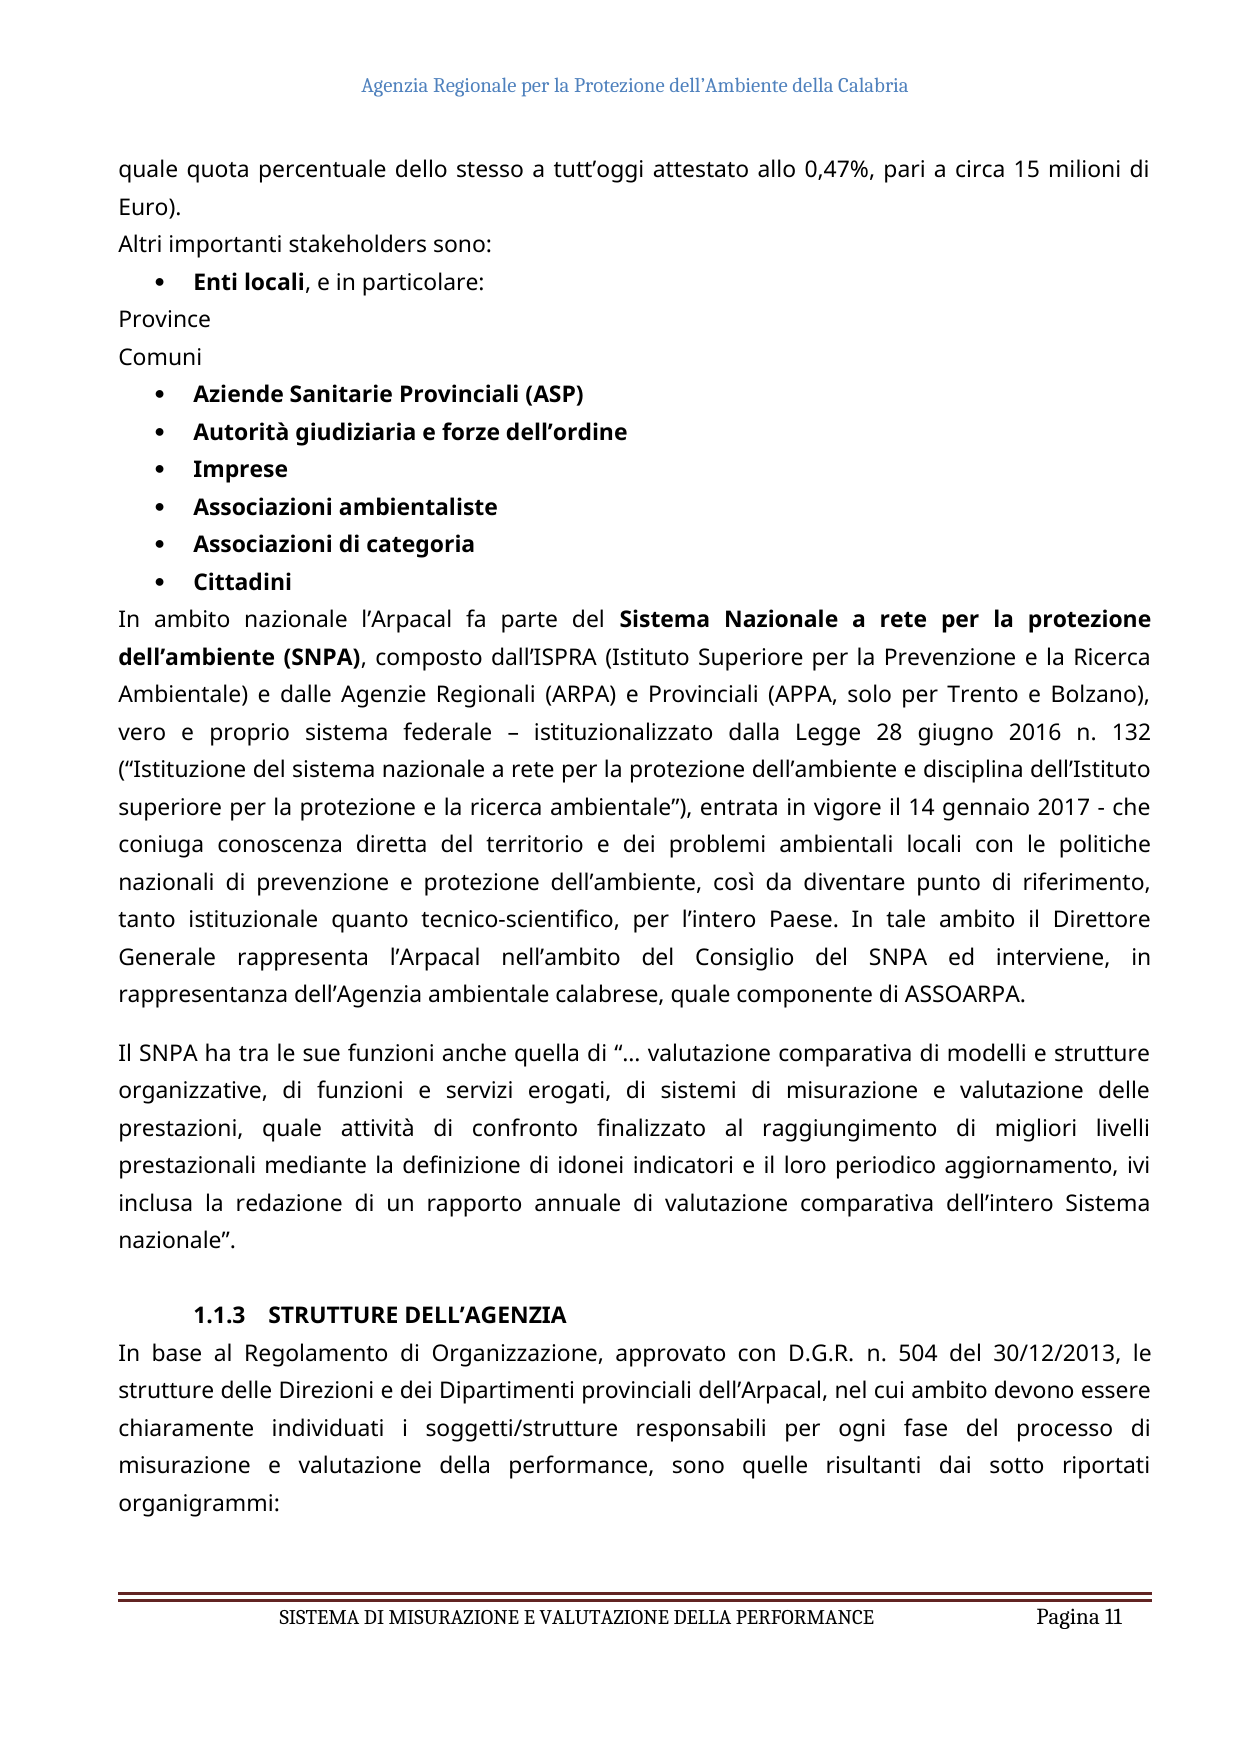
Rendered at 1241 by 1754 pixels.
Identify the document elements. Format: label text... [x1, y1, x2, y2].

list Aziende Sanitarie Provinciali (ASP) [156, 373, 1063, 410]
list Autorità giudiziaria e forze dell’ordine [156, 410, 1063, 448]
text Altri importanti stakeholders sono: [118, 223, 1063, 260]
list Cittadini [156, 560, 1078, 598]
text quale quota percentuale dello stesso a tutt’oggi attestato allo 0,47%, pari a circa 15 milioni di Euro). [118, 148, 1152, 223]
text Il SNPA ha tra le sue funzioni anche quella di “… valutazione comparativa di modelli e strutture organizzative, di funzioni e servizi erogati, di sistemi di misurazione e valutazione delle prestazioni, quale attività di confronto finalizzato al raggiungimento di migliori livelli prestazionali mediante la definizione di idonei indicatori e il loro periodico aggiornamento, ivi inclusa la redazione di un rapporto annuale di valutazione comparativa dell’intero Sistema nazionale”. [118, 1031, 1152, 1256]
list Enti locali, e in particolare: [156, 260, 1063, 298]
text In ambito nazionale l’Arpacal fa parte del Sistema Nazionale a rete per la protezione dell’ambiente (SNPA), composto dall’ISPRA (Istituto Superiore per la Prevenzione e la Ricerca Ambientale) e dalle Agenzie Regionali (ARPA) e Provinciali (APPA, solo per Trento e Bolzano), vero e proprio sistema federale – istituzionalizzato dalla Legge 28 giugno 2016 n. 132 (“Istituzione del sistema nazionale a rete per la protezione dell’ambiente e disciplina dell’Istituto superiore per la protezione e la ricerca ambientale”), entrata in vigore il 14 gennaio 2017 - che coniuga conoscenza diretta del territorio e dei problemi ambientali locali con le politiche nazionali di prevenzione e protezione dell’ambiente, così da diventare punto di riferimento, tanto istituzionale quanto tecnico-scientifico, per l’intero Paese. In tale ambito il Direttore Generale rappresenta l’Arpacal nell’ambito del Consiglio del SNPA ed interviene, in rappresentanza dell’Agenzia ambientale calabrese, quale componente di ASSOARPA. [118, 598, 1152, 1010]
list Imprese [156, 448, 1063, 485]
text In base al Regolamento di Organizzazione, approvato con D.G.R. n. 504 del 30/12/2013, le strutture delle Direzioni e dei Dipartimenti provinciali dell’Arpacal, nel cui ambito devono essere chiaramente individuati i soggetti/strutture responsabili per ogni fase del processo di misurazione e valutazione della performance, sono quelle risultanti dai sotto riportati organigrammi: [118, 1331, 1152, 1518]
list Associazioni di categoria [156, 523, 1063, 560]
list Associazioni ambientaliste [156, 485, 1063, 523]
text Province [118, 298, 1063, 335]
list STRUTTURE DELL’AGENZIA [193, 1293, 1152, 1331]
text Comuni [118, 335, 1063, 373]
